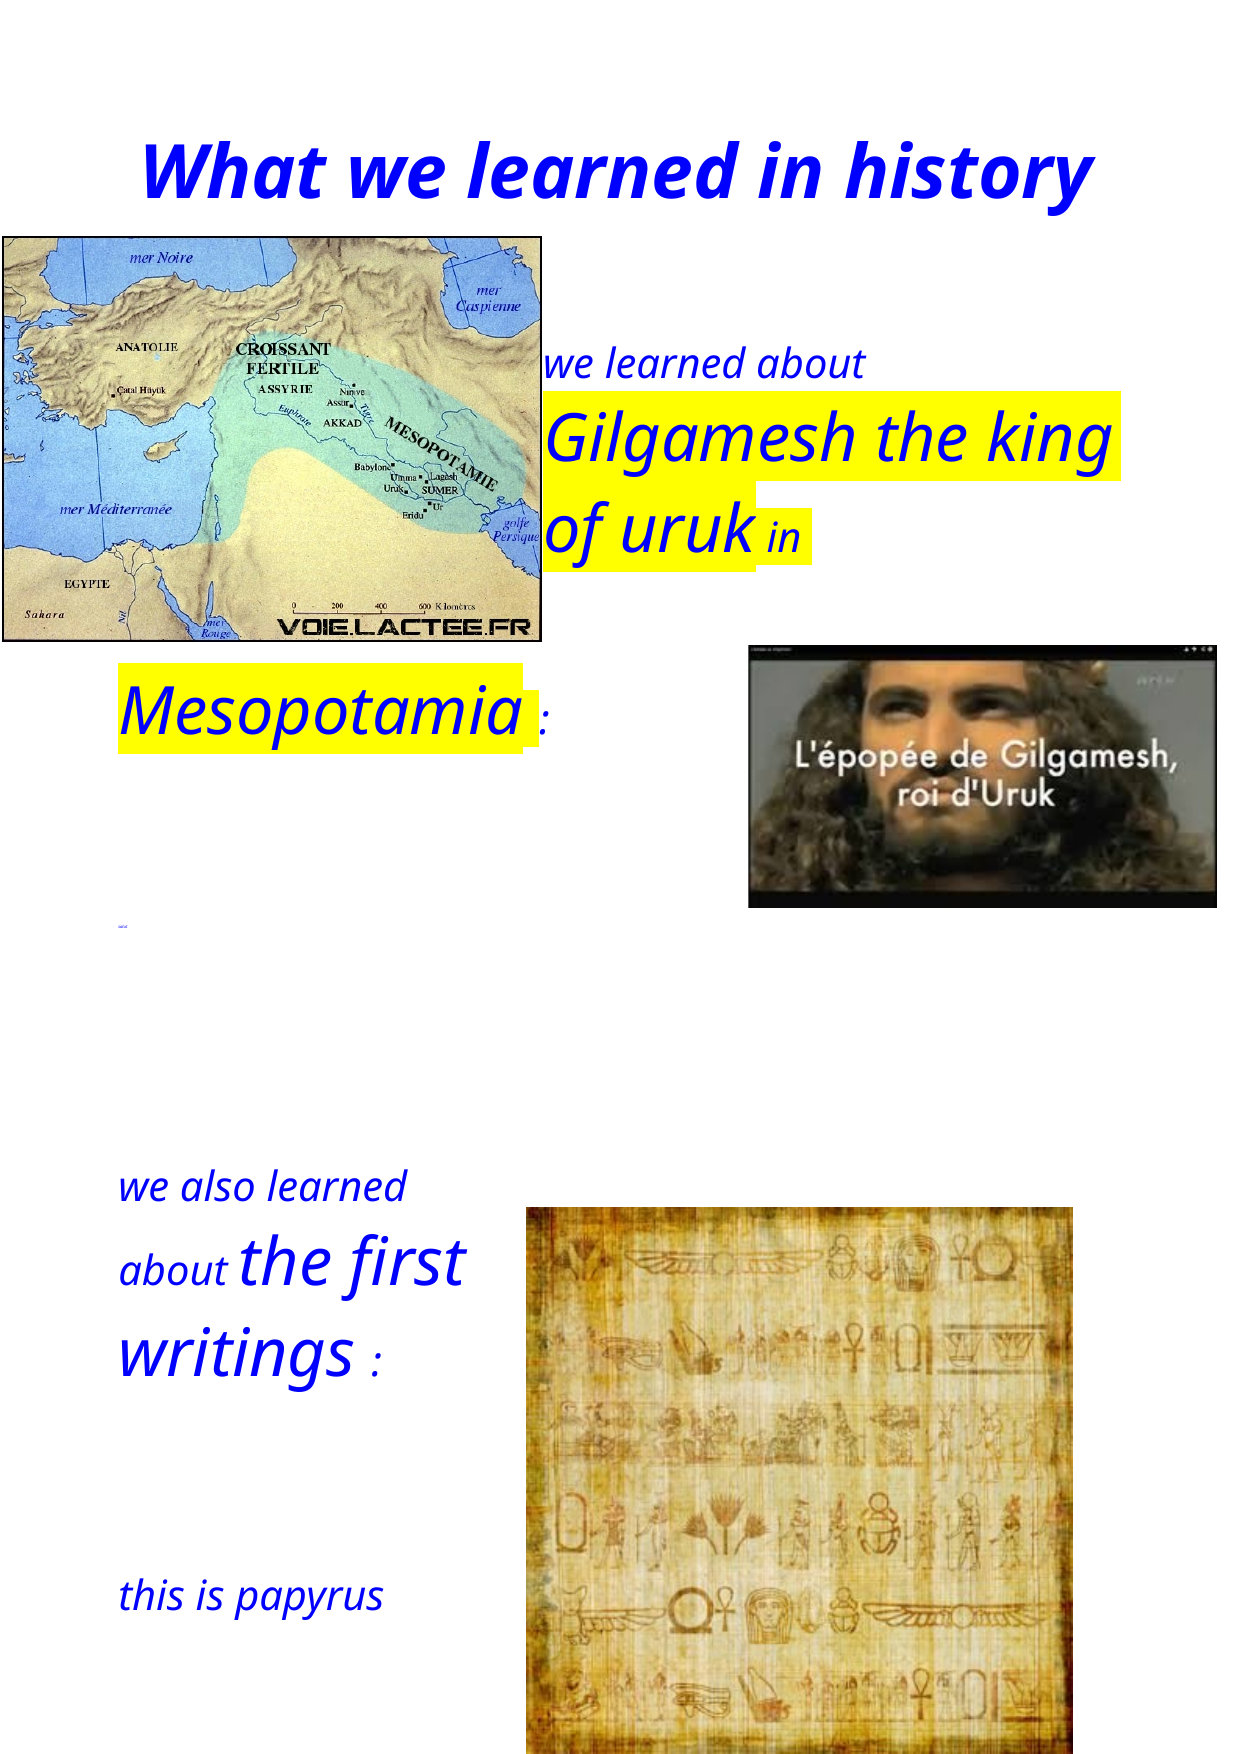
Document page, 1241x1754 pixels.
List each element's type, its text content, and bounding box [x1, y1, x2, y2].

text salut [118, 924, 1122, 930]
picture [0, 234, 543, 643]
text this is papyrus [118, 1566, 526, 1623]
picture [526, 1207, 1073, 1754]
picture [748, 645, 1217, 908]
text What we learned in history [118, 118, 1122, 220]
text we also learned about the first writings : [118, 1157, 1122, 1396]
text we learned about Gilgamesh the king of uruk in Mesopotamia : [118, 334, 1122, 754]
text [1073, 1566, 1122, 1623]
